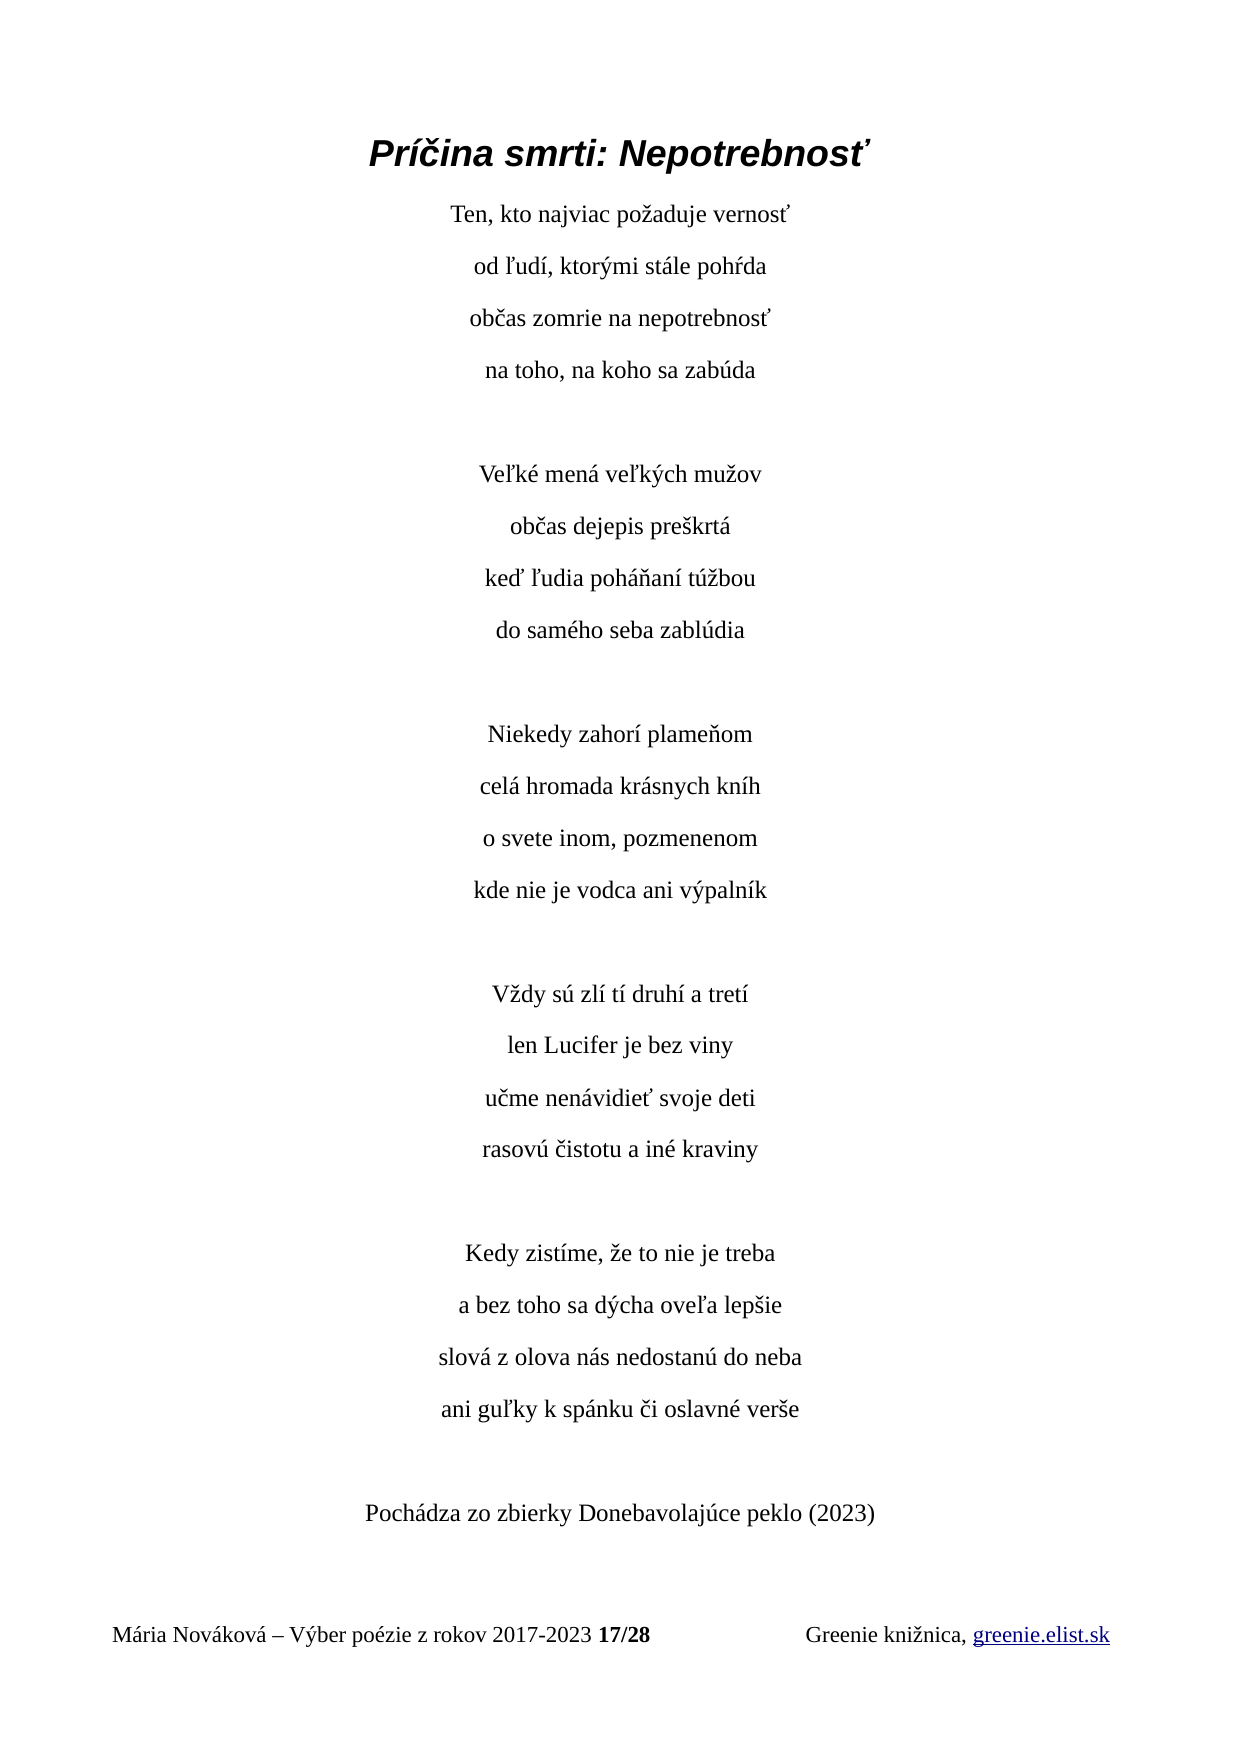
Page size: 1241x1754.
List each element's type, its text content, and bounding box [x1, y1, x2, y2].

text Kedy zistíme, že to nie je treba [106, 1238, 1134, 1267]
text na toho, na koho sa zabúda [106, 355, 1134, 384]
text ani guľky k spánku či oslavné verše [106, 1394, 1134, 1423]
text učme nenávidieť svoje deti [106, 1083, 1134, 1111]
text Vždy sú zlí tí druhí a tretí [106, 979, 1134, 1007]
text Ten, kto najviac požaduje vernosť [106, 199, 1134, 228]
text keď ľudia poháňaní túžbou [106, 563, 1134, 592]
text od ľudí, ktorými stále pohŕda [106, 251, 1134, 280]
text slová z olova nás nedostanú do neba [106, 1342, 1134, 1371]
text o svete inom, pozmenenom [106, 823, 1134, 851]
text a bez toho sa dýcha oveľa lepšie [106, 1291, 1134, 1319]
subtitle Príčina smrti: Nepotrebnosť [106, 131, 1134, 174]
text celá hromada krásnych kníh [106, 771, 1134, 799]
text do samého seba zablúdia [106, 615, 1134, 643]
text Veľké mená veľkých mužov [106, 459, 1134, 488]
text občas dejepis preškrtá [106, 511, 1134, 539]
text kde nie je vodca ani výpalník [106, 875, 1134, 903]
text rasovú čistotu a iné kraviny [106, 1134, 1134, 1163]
text občas zomrie na nepotrebnosť [106, 303, 1134, 332]
text len Lucifer je bez viny [106, 1031, 1134, 1059]
text Pochádza zo zbierky Donebavolajúce peklo (2023) [106, 1498, 1134, 1527]
text Niekedy zahorí plameňom [106, 719, 1134, 747]
